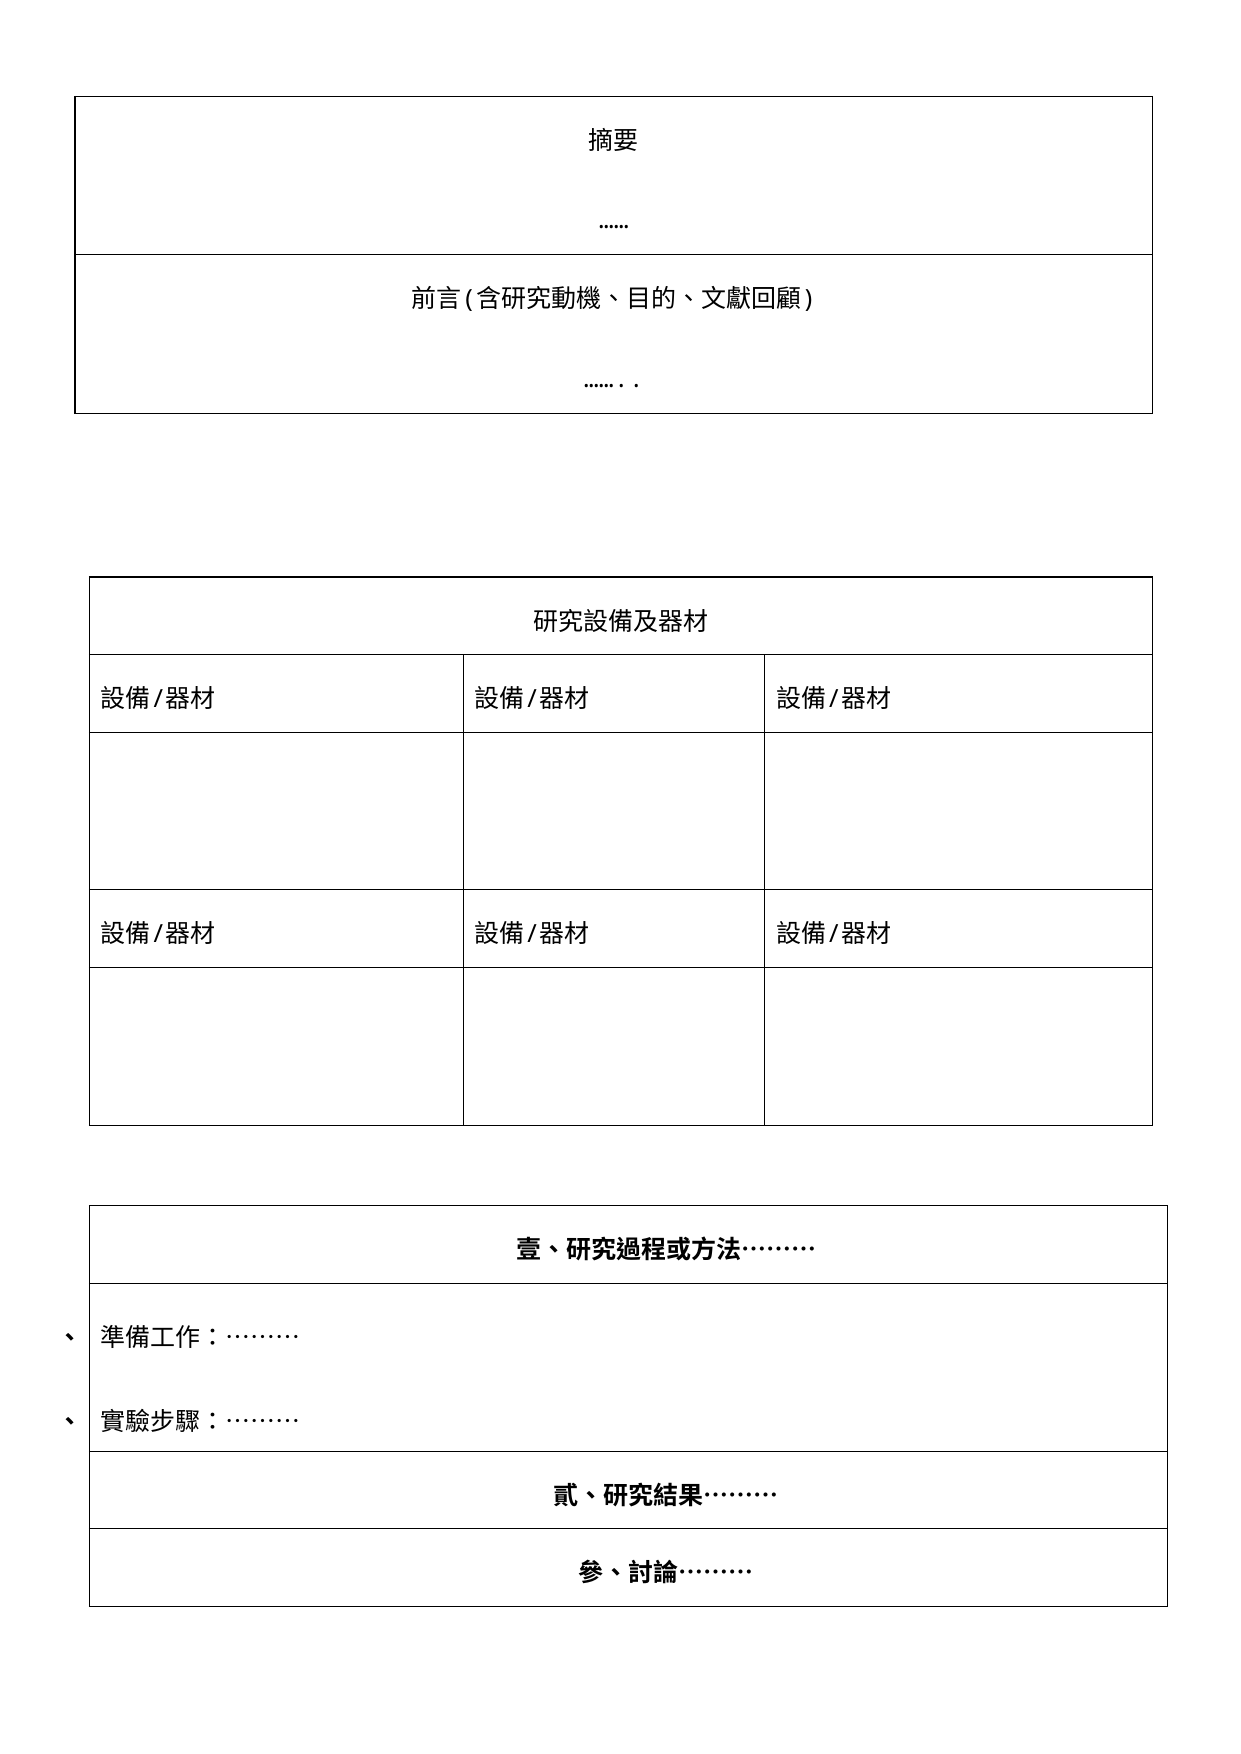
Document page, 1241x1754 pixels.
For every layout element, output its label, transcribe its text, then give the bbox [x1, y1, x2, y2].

table_header 壹、研究過程或方法……… [90, 1206, 1167, 1283]
table_cell 貳、研究結果……… [90, 1452, 1167, 1528]
table_cell [464, 968, 764, 1124]
table_cell [765, 733, 1152, 889]
table_cell 設備/器材 [765, 655, 1152, 732]
table_cell 設備/器材 [765, 890, 1152, 967]
table_header 摘要 …… [76, 97, 1152, 254]
table_cell [90, 968, 463, 1124]
table_cell 前言(含研究動機、目的、文獻回顧) …….. [76, 255, 1152, 413]
table_cell 設備/器材 [90, 890, 463, 967]
table_header 研究設備及器材 [90, 578, 1152, 654]
table_cell 設備/器材 [90, 655, 463, 732]
table_cell [464, 733, 764, 889]
table_cell 參、討論……… [90, 1529, 1167, 1606]
table_cell [90, 733, 463, 889]
table_cell 準備工作：……… 實驗步驟：……… [90, 1284, 1167, 1451]
table_cell 設備/器材 [464, 890, 764, 967]
table_cell [765, 968, 1152, 1124]
table_cell 設備/器材 [464, 655, 764, 732]
